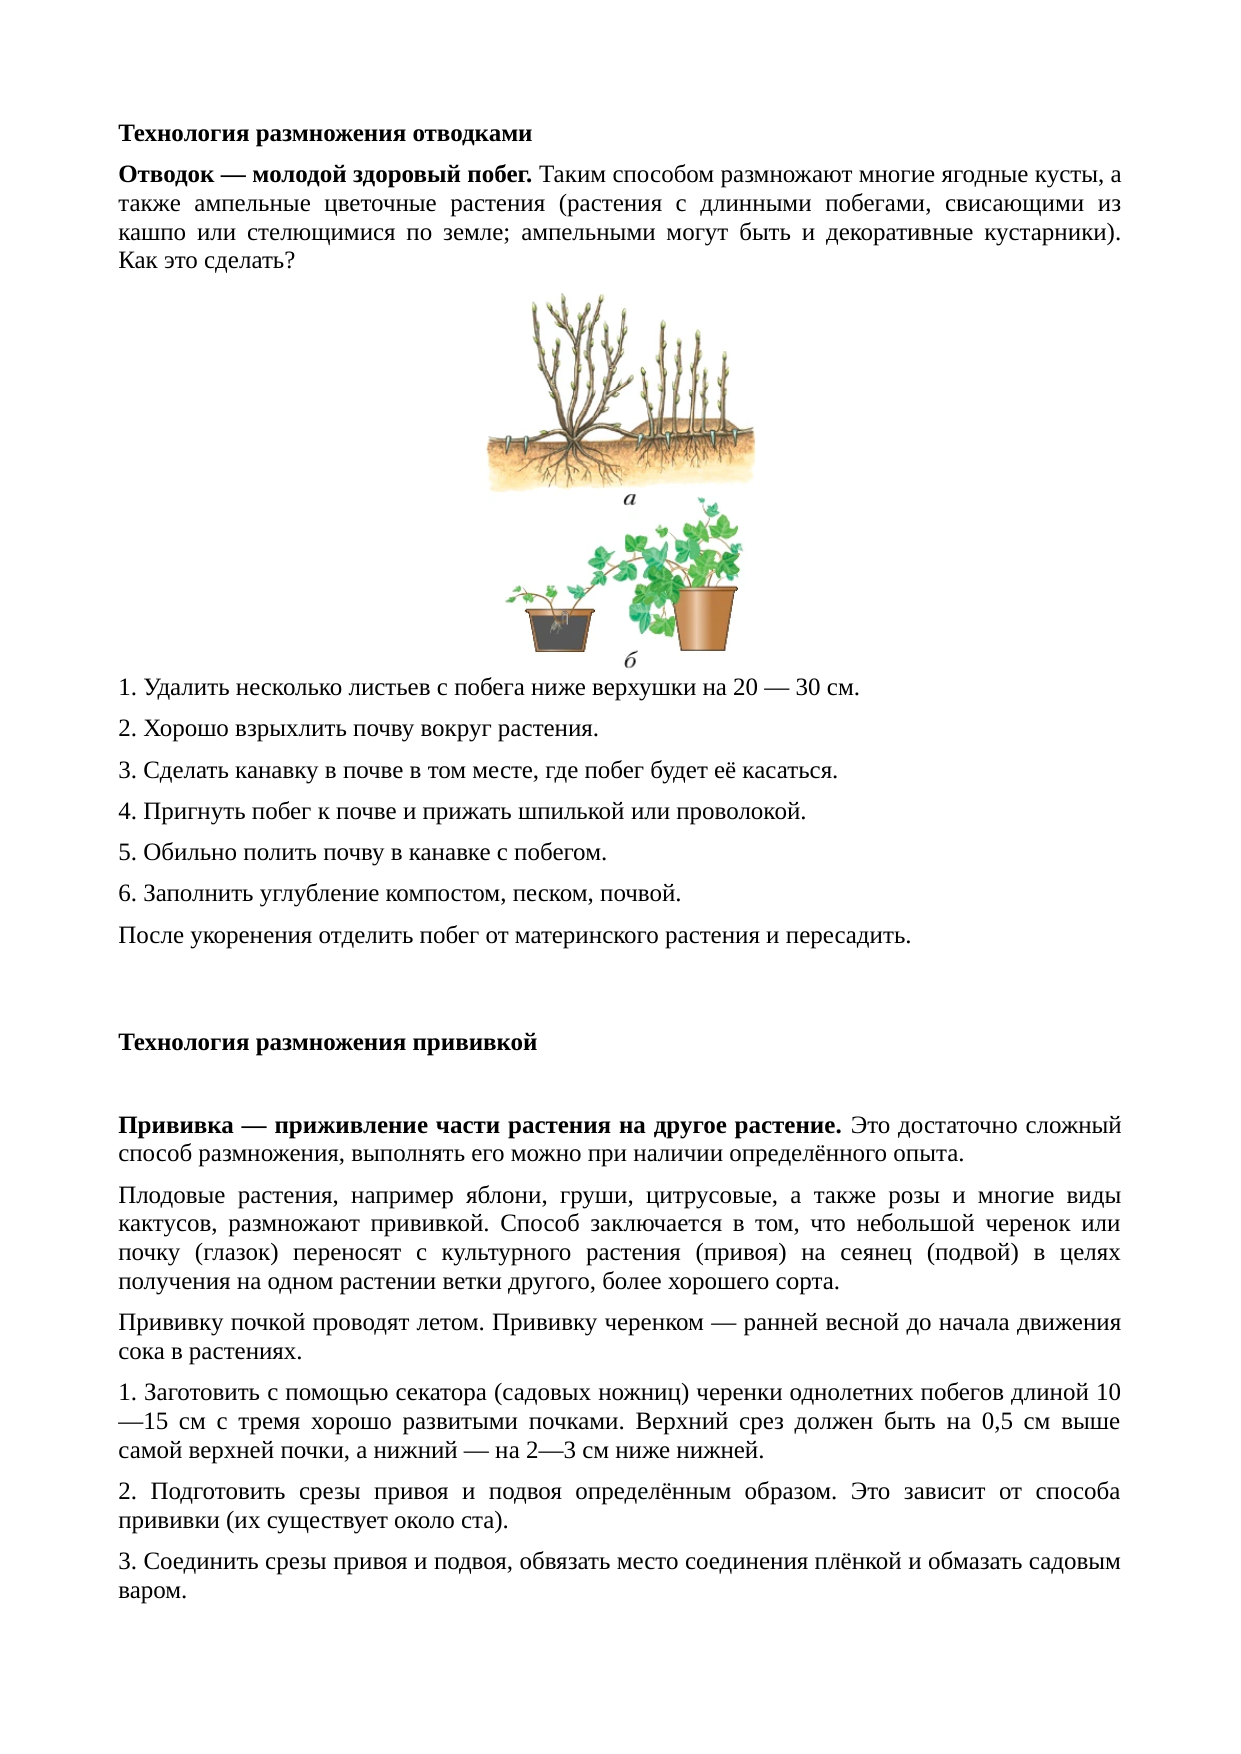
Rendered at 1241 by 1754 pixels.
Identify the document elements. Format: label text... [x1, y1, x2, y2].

subtitle Технология размножения отводками [118, 118, 1122, 147]
text 5. Обильно полить почву в канавке с побегом. [118, 837, 1122, 866]
subtitle Технология размножения прививкой [118, 1027, 1122, 1056]
text 2. Подготовить срезы привоя и подвоя определённым образом. Это зависит от способа прививки (их существует около ста). [118, 1476, 1122, 1533]
text 6. Заполнить углубление компостом, песком, почвой. [118, 878, 1122, 907]
text Плодовые растения, например яблони, груши, цитрусовые, а также розы и многие виды кактусов, размножают прививкой. Способ заключается в том, что небольшой черенок или почку (глазок) переносят с культурного растения (привоя) на сеянец (подвой) в целях получения на одном растении ветки другого, более хорошего сорта. [118, 1180, 1122, 1295]
text 1. Удалить несколько листьев с побега ниже верхушки на 20 — 30 см. [118, 287, 1122, 701]
text Прививку почкой проводят летом. Прививку черенком — ранней весной до начала движения сока в растениях. [118, 1307, 1122, 1365]
text 1. Заготовить с помощью секатора (садовых ножниц) черенки однолетних побегов длиной 10—15 см с тремя хорошо развитыми почками. Верхний срез должен быть на 0,5 см выше самой верхней почки, а нижний — на 2—3 см ниже нижней. [118, 1377, 1122, 1463]
text 4. Пригнуть побег к почве и прижать шпилькой или проволокой. [118, 796, 1122, 825]
text 3. Сделать канавку в почве в том месте, где побег будет её касаться. [118, 755, 1122, 783]
text Отводок — молодой здоровый побег. Таким способом размножают многие ягодные кусты, а также ампельные цветочные растения (растения с длинными побегами, свисающими из кашпо или стелющимися по земле; ампельными могут быть и декоративные кустарники). Как это сделать? [118, 159, 1122, 274]
text 3. Соединить срезы привоя и подвоя, обвязать место соединения плёнкой и обмазать садовым варом. [118, 1546, 1122, 1603]
text Прививка — приживление части растения на другое растение. Это достаточно сложный способ размножения, выполнять его можно при наличии определённого опыта. [118, 1110, 1122, 1167]
text После укоренения отделить побег от материнского растения и пересадить. [118, 920, 1122, 948]
text 2. Хорошо взрыхлить почву вокруг растения. [118, 713, 1122, 742]
